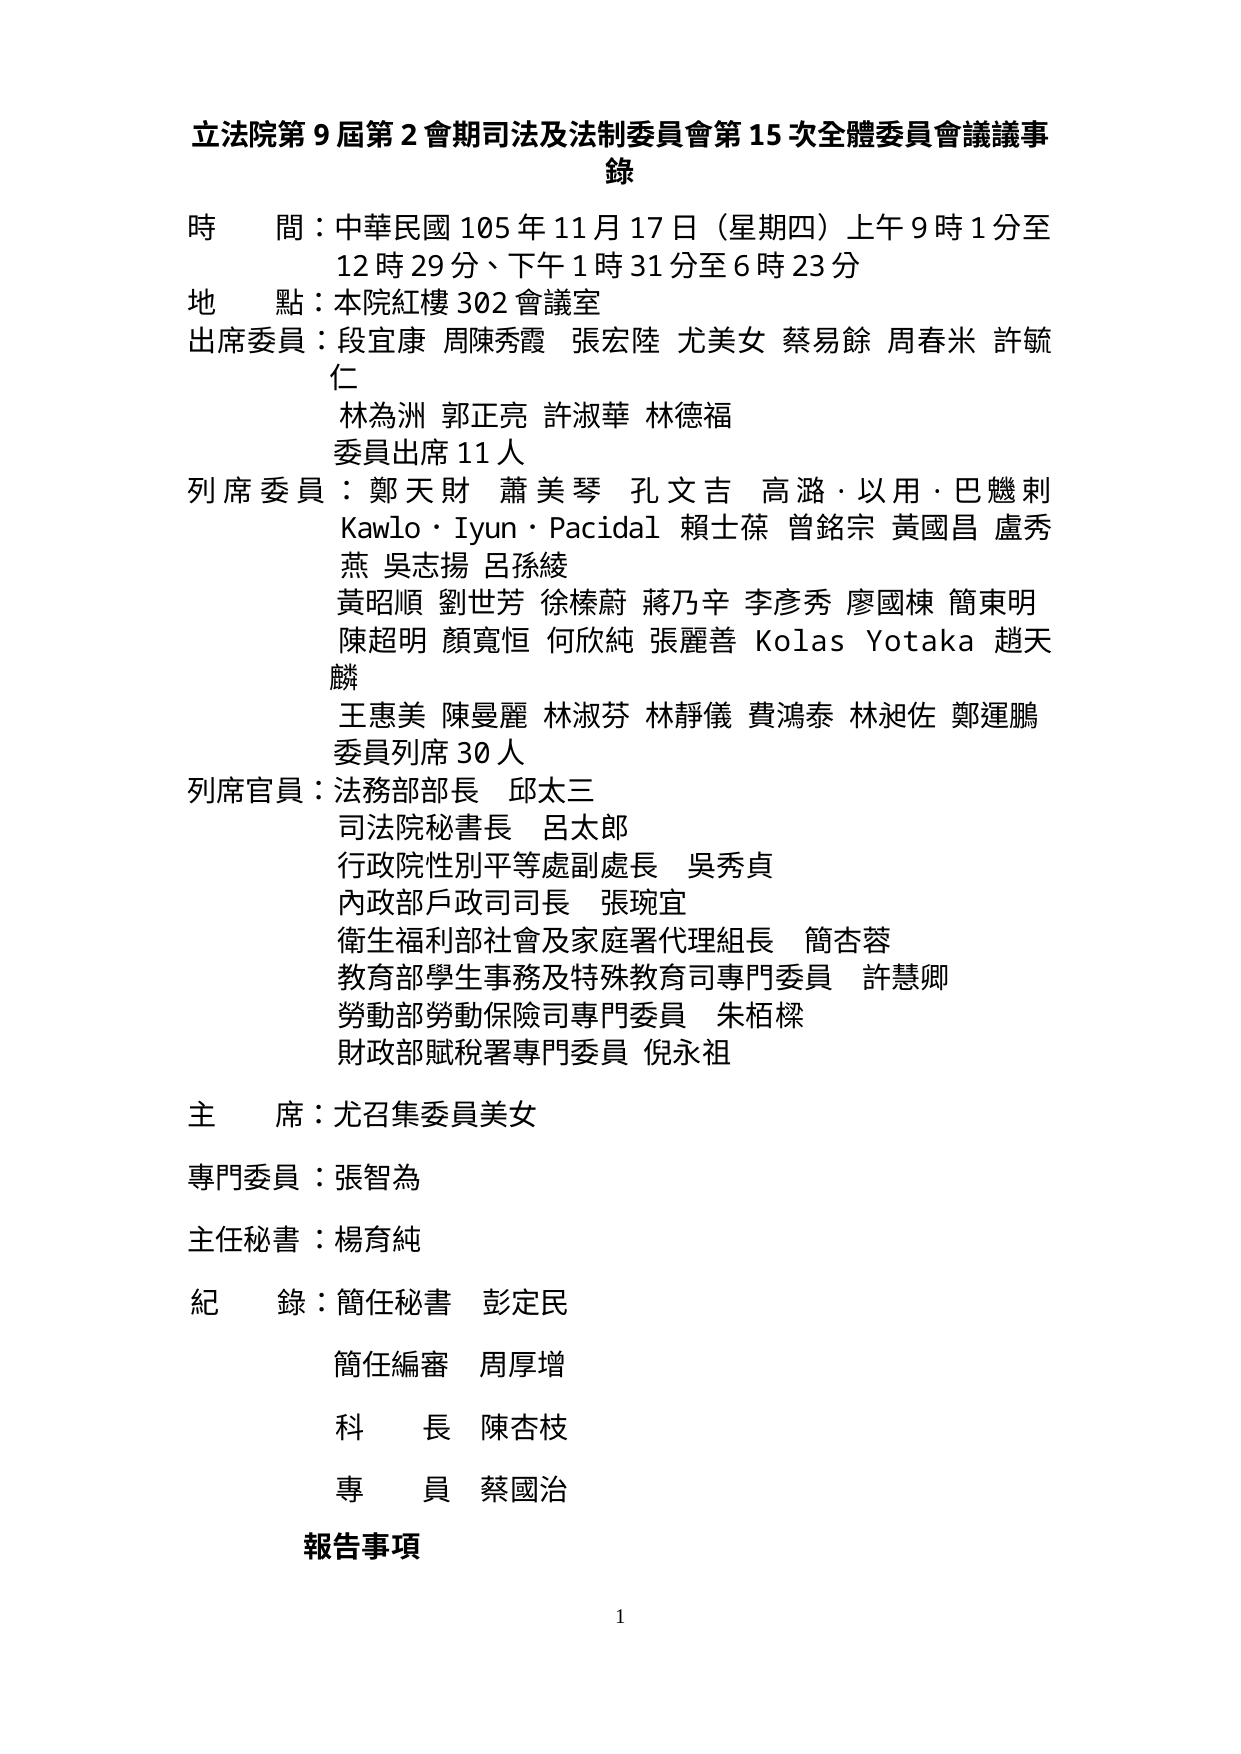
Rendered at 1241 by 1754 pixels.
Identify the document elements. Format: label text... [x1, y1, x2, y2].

text 勞動部勞動保險司專門委員 朱栢樑 [337, 996, 1053, 1034]
text 委員出席11人 [187, 434, 1053, 471]
text 陳超明 顏寬恒 何欣純 張麗善 Kolas Yotaka 趙天麟 [329, 621, 1053, 696]
text 行政院性別平等處副處長 吳秀貞 [337, 846, 1053, 884]
text 簡任編審 周厚增 [187, 1321, 1053, 1384]
text 王惠美 陳曼麗 林淑芬 林靜儀 費鴻泰 林昶佐 鄭運鵬 [329, 696, 1053, 734]
text 衛生福利部社會及家庭署代理組長 簡杏蓉 [337, 921, 1053, 959]
text 紀 錄：簡任秘書 彭定民 [187, 1259, 1053, 1321]
text 出席委員：段宜康 周陳秀霞 張宏陸 尤美女 蔡易餘 周春米 許毓仁 [187, 321, 1053, 396]
text 地 點：本院紅樓302會議室 [187, 284, 1053, 321]
text 委員列席30人 [187, 734, 1053, 771]
text 財政部賦稅署專門委員 倪永祖 [337, 1034, 1053, 1071]
text 主任秘書：楊育純 [187, 1196, 1053, 1259]
text 黃昭順 劉世芳 徐榛蔚 蔣乃辛 李彥秀 廖國棟 簡東明 [329, 584, 1053, 621]
text 報告事項 [187, 1527, 1053, 1565]
text 列席官員：法務部部長 邱太三 [187, 771, 1053, 809]
text 主 席：尤召集委員美女 [187, 1071, 1053, 1134]
text 內政部戶政司司長 張琬宜 [337, 884, 1053, 921]
text 教育部學生事務及特殊教育司專門委員 許慧卿 [337, 959, 1053, 996]
text 專門委員：張智為 [187, 1134, 1053, 1196]
text 列席委員：鄭天財 蕭美琴 孔文吉 高潞·以用·巴魕剌Kawlo．Iyun．Pacidal 賴士葆 曾銘宗 黃國昌 盧秀燕 吳志揚 呂孫綾 [187, 471, 1053, 584]
text 科 長 陳杏枝 [187, 1384, 1053, 1446]
text 林為洲 郭正亮 許淑華 林德福 [321, 396, 1053, 434]
text 專 員 蔡國治 [187, 1446, 1053, 1509]
text 時 間：中華民國105年11月17日（星期四）上午9時1分至12時29分、下午1時31分至6時23分 [187, 209, 1053, 284]
text 司法院秘書長 呂太郎 [337, 809, 1053, 846]
text 立法院第9屆第2會期司法及法制委員會第15次全體委員會議議事錄 [187, 115, 1053, 190]
